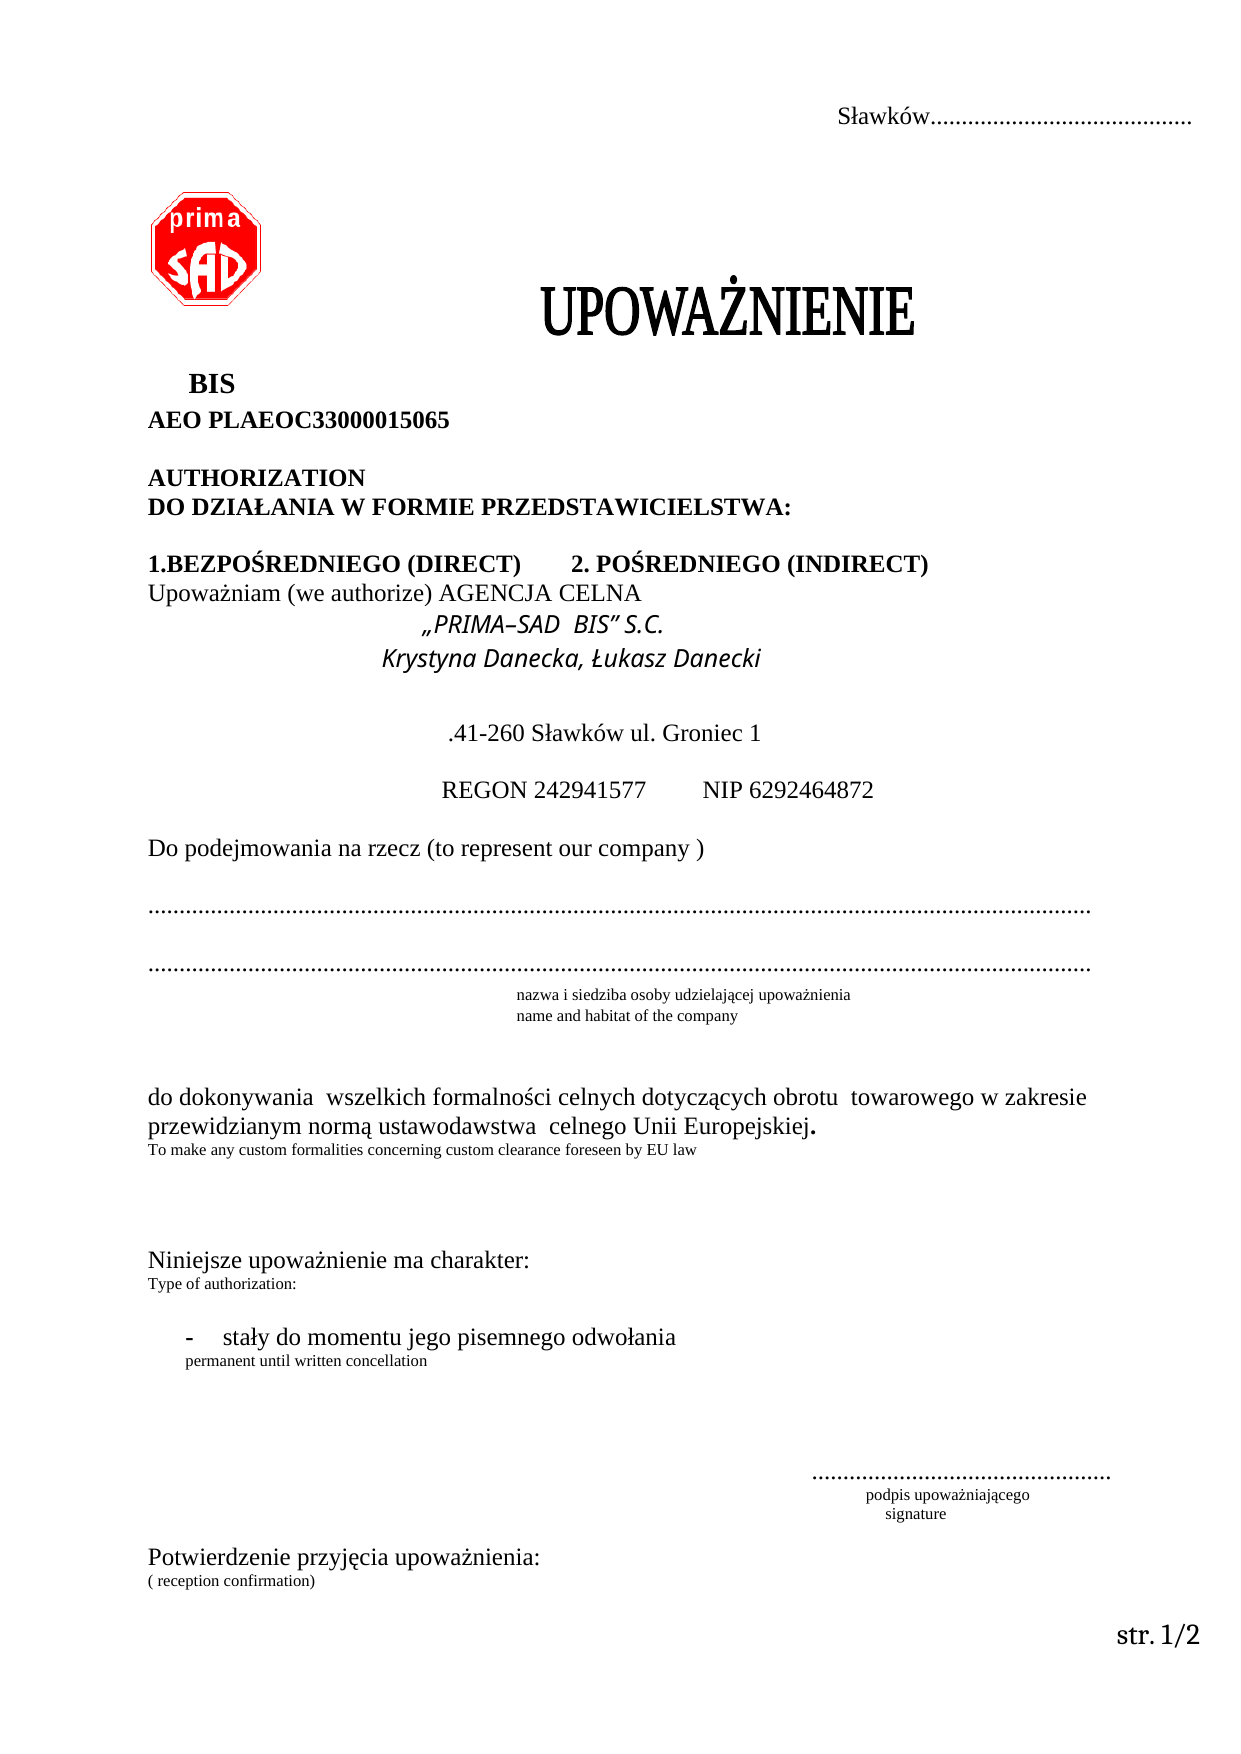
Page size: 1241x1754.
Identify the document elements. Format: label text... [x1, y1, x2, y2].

text nazwa i siedziba osoby udzielającej upoważnienia [148, 977, 1200, 1006]
text REGON 242941577 NIP 6292464872 [148, 776, 1200, 804]
text Do podejmowania na rzecz (to represent our company ) [148, 833, 1200, 862]
text podpis upoważniającego [811, 1485, 1200, 1504]
text AUTHORIZATION [148, 463, 1200, 492]
text przewidzianym normą ustawodawstwa celnego Unii Europejskiej. [148, 1111, 1200, 1140]
subtitle BIS [148, 343, 1200, 406]
list stały do momentu jego pisemnego odwołania [185, 1322, 1200, 1351]
text Upoważniam (we authorize) AGENCJA CELNA [148, 578, 1200, 607]
text ....................................................................................................................................................... [148, 891, 1200, 919]
text Krystyna Danecka, Łukasz Danecki [148, 641, 1200, 675]
text ....................................................................................................................................................... [148, 948, 1200, 977]
text AEO PLAEOC33000015065 [148, 406, 1200, 434]
text To make any custom formalities concerning custom clearance foreseen by EU law [148, 1140, 1200, 1159]
text Niniejsze upoważnienie ma charakter: [148, 1245, 1200, 1274]
text signature [148, 1504, 1200, 1523]
text „PRIMA–SAD BIS” S.C. [148, 607, 1200, 641]
subtitle DO DZIAŁANIA W FORMIE PRZEDSTAWICIELSTWA: [148, 492, 1200, 521]
text name and habitat of the company [148, 1006, 1200, 1025]
text ( reception confirmation) [148, 1571, 1200, 1590]
text permanent until written concellation [185, 1351, 1200, 1370]
text Potwierdzenie przyjęcia upoważnienia: [148, 1542, 1200, 1571]
text ................................................ [811, 1456, 1200, 1485]
subtitle 1.BEZPOŚREDNIEGO (DIRECT) 2. POŚREDNIEGO (INDIRECT) [148, 549, 1200, 578]
text do dokonywania wszelkich formalności celnych dotyczących obrotu towarowego w zakresie [148, 1082, 1200, 1111]
text .41-260 Sławków ul. Groniec 1 [148, 718, 1200, 747]
text Type of authorization: [148, 1274, 1200, 1293]
text Sławków.......................................... [148, 74, 1200, 136]
